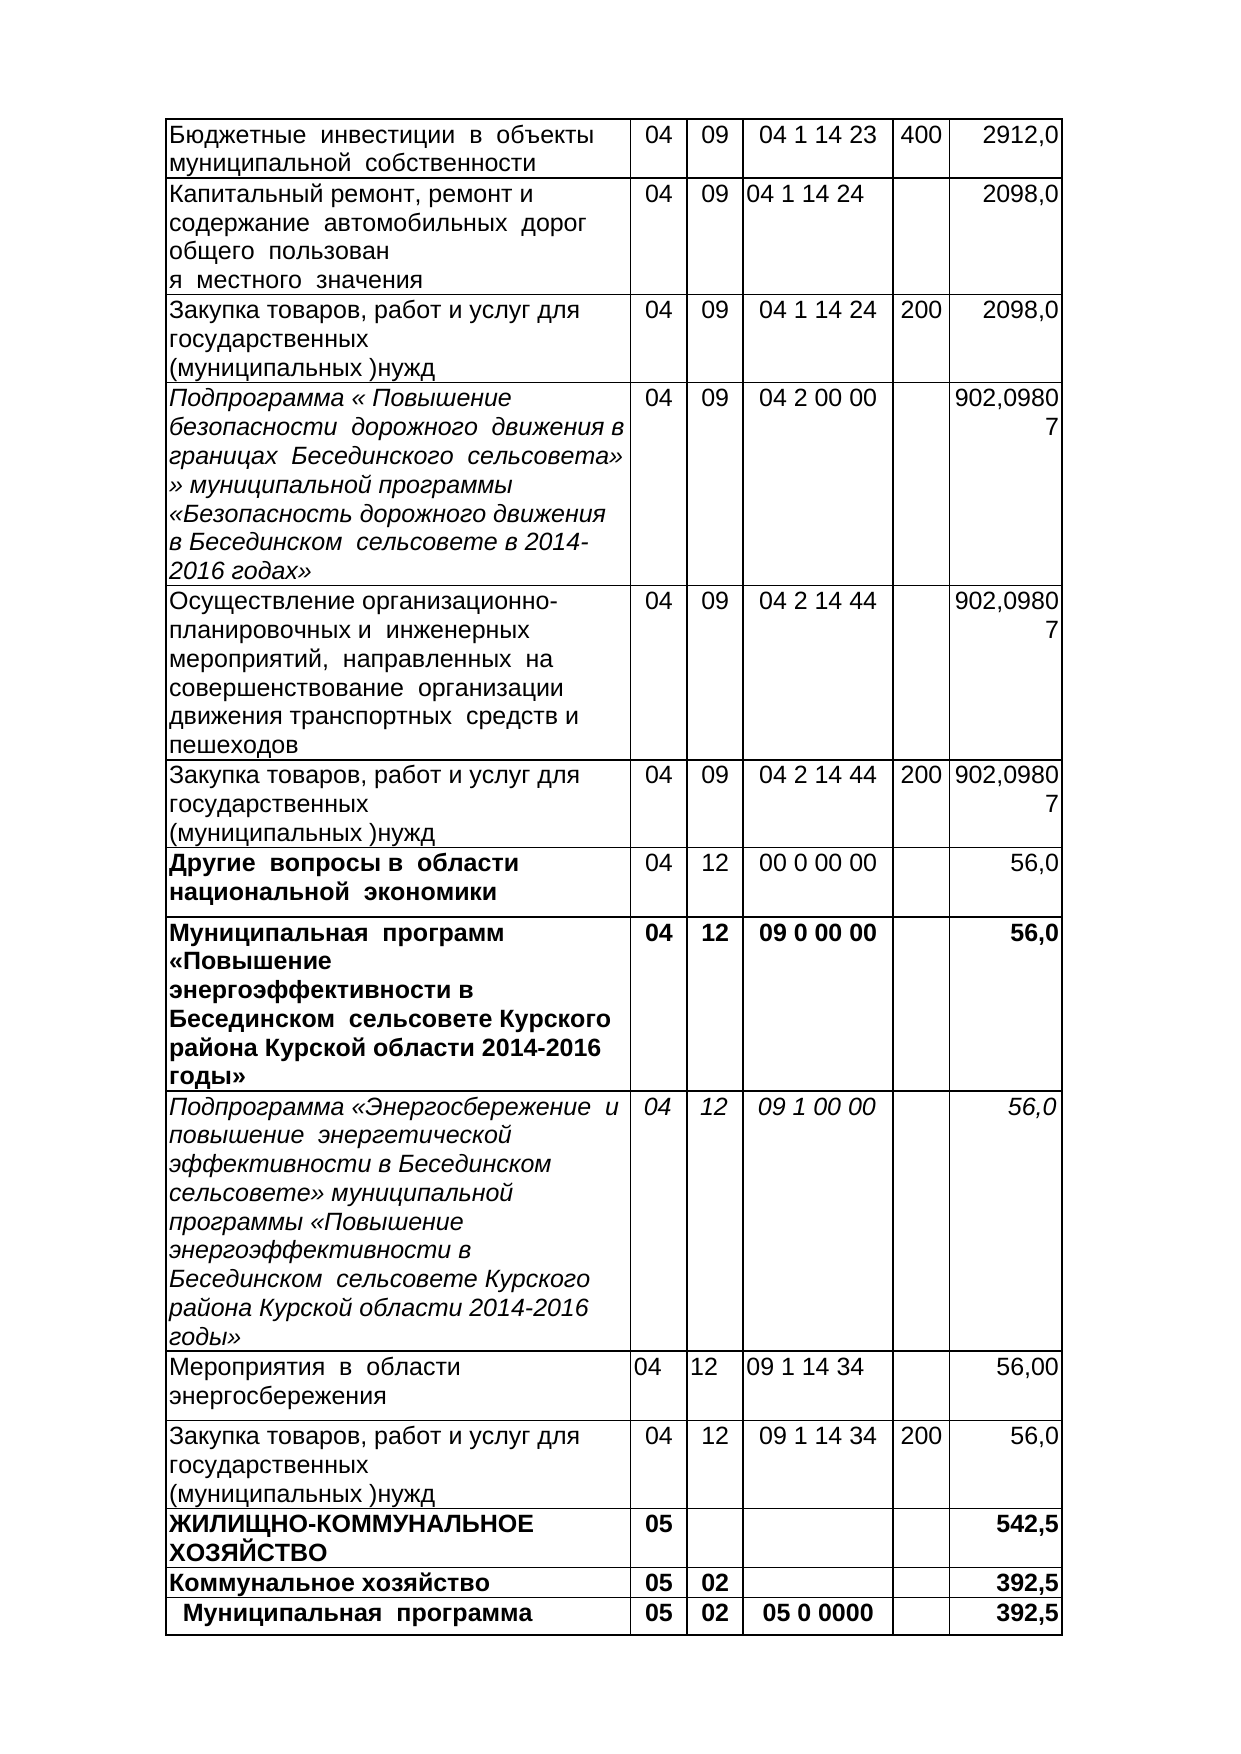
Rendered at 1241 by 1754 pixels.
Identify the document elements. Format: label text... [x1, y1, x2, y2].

table_cell [894, 1509, 949, 1566]
table_cell [894, 1352, 949, 1419]
table_cell [894, 848, 949, 916]
table_cell 04 1 14 23 [744, 120, 892, 177]
table_cell [894, 1092, 949, 1350]
table_cell 04 1 14 24 [744, 179, 892, 294]
table_cell ЖИЛИЩНО-КОММУНАЛЬНОЕ ХОЗЯЙСТВО [167, 1509, 630, 1566]
table_cell 02 [688, 1598, 742, 1634]
table_cell 2098,0 [950, 295, 1061, 382]
table_cell 200 [894, 761, 949, 847]
table_cell Подпрограмма « Повышение безопасности дорожного движения в границах Бесединского сельсовета» » муниципальной программы «Безопасность дорожного движения в Бесединском сельсовете в 2014-2016 годах» [167, 383, 630, 585]
table_cell Мероприятия в области энергосбережения [167, 1352, 630, 1419]
table_cell Закупка товаров, работ и услуг для государственных (муниципальных )нужд [167, 761, 630, 847]
table_cell 392,5 [950, 1568, 1061, 1597]
table_cell 04 [631, 120, 686, 177]
table_cell 05 0 0000 [744, 1598, 892, 1634]
table_cell Осуществление организационно-планировочных и инженерных мероприятий, направленных на совершенствование организации движения транспортных средств и пешеходов [167, 586, 630, 759]
table_cell 04 2 14 44 [744, 761, 892, 847]
table_cell 05 [631, 1568, 686, 1597]
table_cell 56,0 [950, 1421, 1061, 1507]
table_cell 04 [631, 179, 686, 294]
table_cell [688, 1509, 742, 1566]
table_cell 09 0 00 00 [744, 918, 892, 1090]
table_cell 542,5 [950, 1509, 1061, 1566]
table_cell 04 [631, 383, 686, 585]
table_cell 09 1 14 34 [744, 1421, 892, 1507]
table_cell 04 1 14 24 [744, 295, 892, 382]
table_cell 56,0 [950, 918, 1061, 1090]
table_cell 02 [688, 1568, 742, 1597]
table_cell 12 [688, 918, 742, 1090]
table_cell Коммунальное хозяйство [167, 1568, 630, 1597]
table_cell [1063, 118, 1138, 1636]
table_cell 2098,0 [950, 179, 1061, 294]
table_cell [894, 918, 949, 1090]
table_cell 04 [631, 848, 686, 916]
table_cell 09 [688, 586, 742, 759]
table_cell [160, 118, 165, 1636]
table_cell 2912,0 [950, 120, 1061, 177]
table_cell 902,09807 [950, 586, 1061, 759]
table_cell [894, 179, 949, 294]
table_cell 04 [631, 761, 686, 847]
table_cell 400 [894, 120, 949, 177]
table_cell 09 [688, 761, 742, 847]
table_cell [744, 1509, 892, 1566]
table_cell 04 2 14 44 [744, 586, 892, 759]
table_cell 392,5 [950, 1598, 1061, 1634]
table_cell Закупка товаров, работ и услуг для государственных (муниципальных )нужд [167, 1421, 630, 1507]
table_cell 04 [631, 586, 686, 759]
table_cell [894, 1598, 949, 1634]
table_cell Муниципальная программ «Повышение энергоэффективности в Бесединском сельсовете Курского района Курской области 2014-2016 годы» [167, 918, 630, 1090]
table_cell 12 [688, 848, 742, 916]
table_cell 12 [688, 1421, 742, 1507]
table_cell 09 1 00 00 [744, 1092, 892, 1350]
table_cell 00 0 00 00 [744, 848, 892, 916]
table_cell 12 [688, 1352, 742, 1419]
table_cell Капитальный ремонт, ремонт и содержание автомобильных дорог общего пользован я местного значения [167, 179, 630, 294]
table_cell Бюджетные инвестиции в объекты муниципальной собственности [167, 120, 630, 177]
table_cell 56,0 [950, 848, 1061, 916]
table_cell [894, 383, 949, 585]
table_cell 09 [688, 383, 742, 585]
table_cell 04 2 00 00 [744, 383, 892, 585]
table_cell [894, 1568, 949, 1597]
table_cell 56,0 [950, 1092, 1061, 1350]
table_cell Закупка товаров, работ и услуг для государственных (муниципальных )нужд [167, 295, 630, 382]
table_cell Подпрограмма «Энергосбережение и повышение энергетической эффективности в Бесединском сельсовете» муниципальной программы «Повышение энергоэффективности в Бесединском сельсовете Курского района Курской области 2014-2016 годы» [167, 1092, 630, 1350]
table_cell Муниципальная программа [167, 1598, 630, 1634]
table_cell 04 [631, 1421, 686, 1507]
table_cell 12 [688, 1092, 742, 1350]
table_cell 09 1 14 34 [744, 1352, 892, 1419]
table_cell [894, 586, 949, 759]
table_cell 09 [688, 295, 742, 382]
table_cell 09 [688, 179, 742, 294]
table_cell [744, 1568, 892, 1597]
table_cell 200 [894, 1421, 949, 1507]
table_cell 902,09807 [950, 383, 1061, 585]
table_cell 902,09807 [950, 761, 1061, 847]
table_cell Другие вопросы в области национальной экономики [167, 848, 630, 916]
table_cell 200 [894, 295, 949, 382]
table_cell 04 [631, 1352, 686, 1419]
table_cell 04 [631, 918, 686, 1090]
table_cell 09 [688, 120, 742, 177]
table_cell 04 [631, 295, 686, 382]
table_cell 05 [631, 1509, 686, 1566]
table_cell 05 [631, 1598, 686, 1634]
table_cell 04 [631, 1092, 686, 1350]
table_cell 56,00 [950, 1352, 1061, 1419]
